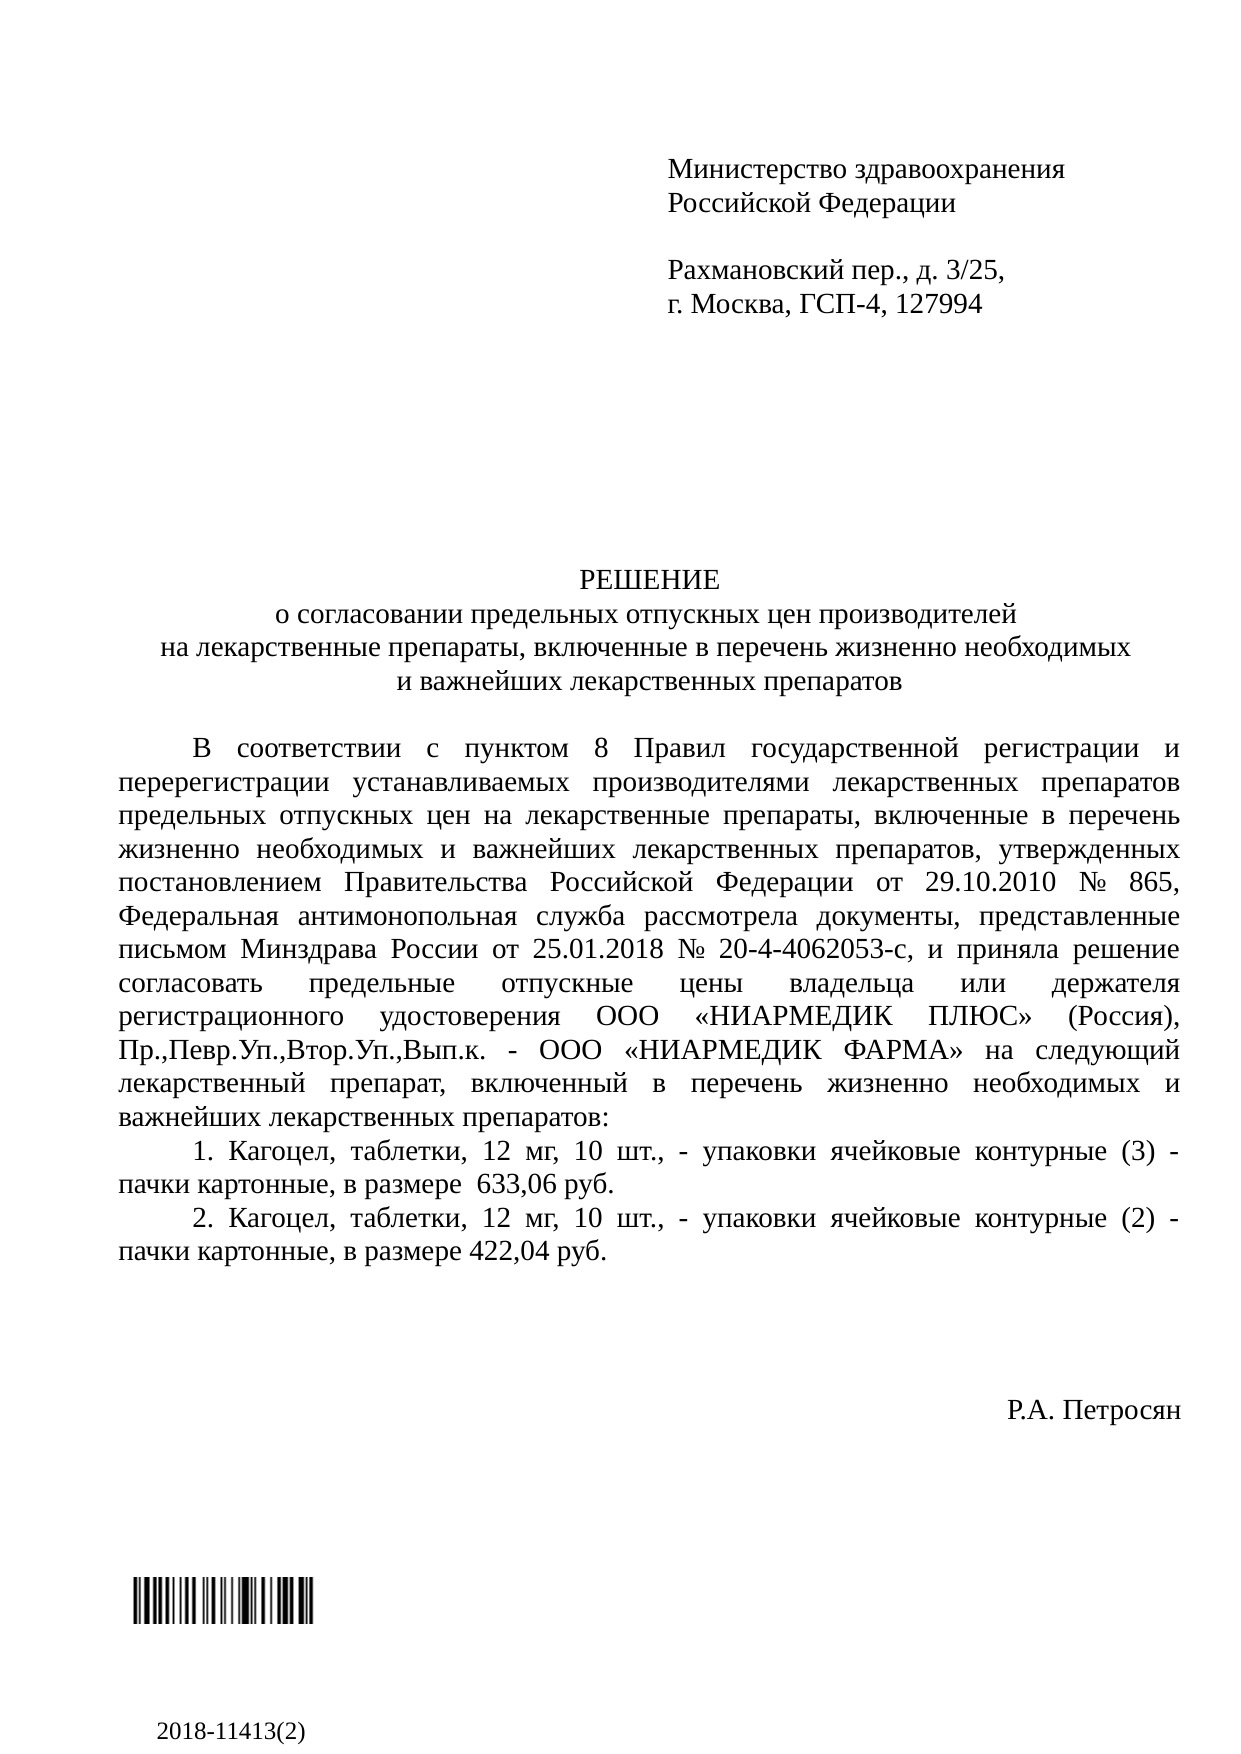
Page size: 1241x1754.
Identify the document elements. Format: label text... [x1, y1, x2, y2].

text Министерство здравоохранения [667, 152, 1181, 185]
picture [118, 1577, 331, 1624]
text и важнейших лекарственных препаратов [118, 663, 1181, 697]
text 1. Кагоцел, таблетки, 12 мг, 10 шт., - упаковки ячейковые контурные (3) - пачки картонные, в размере 633,06 руб. [118, 1133, 1181, 1200]
text Российской Федерации [667, 185, 1181, 219]
text РЕШЕНИЕ [118, 562, 1181, 596]
text на лекарственные препараты, включенные в перечень жизненно необходимых [118, 629, 1181, 663]
text В соответствии с пунктом 8 Правил государственной регистрации и перерегистрации устанавливаемых производителями лекарственных препаратов предельных отпускных цен на лекарственные препараты, включенные в перечень жизненно необходимых и важнейших лекарственных препаратов, утвержденных постановлением Правительства Российской Федерации от 29.10.2010 № 865, Федеральная антимонопольная служба рассмотрела документы, представленные письмом Минздрава России от 25.01.2018 № 20-4-4062053-с, и приняла решение согласовать предельные отпускные цены владельца или держателя регистрационного удостоверения ООО «НИАРМЕДИК ПЛЮС» (Россия), Пр.,Певр.Уп.,Втор.Уп.,Вып.к. - ООО «НИАРМЕДИК ФАРМА» на следующий лекарственный препарат, включенный в перечень жизненно необходимых и важнейших лекарственных препаратов: [118, 730, 1181, 1133]
text г. Москва, ГСП-4, 127994 [667, 286, 1181, 319]
text Рахмановский пер., д. 3/25, [667, 252, 1181, 286]
text Р.А. Петросян [118, 1392, 1181, 1426]
text 2. Кагоцел, таблетки, 12 мг, 10 шт., - упаковки ячейковые контурные (2) - пачки картонные, в размере 422,04 руб. [118, 1200, 1181, 1267]
text о согласовании предельных отпускных цен производителей [118, 596, 1181, 629]
